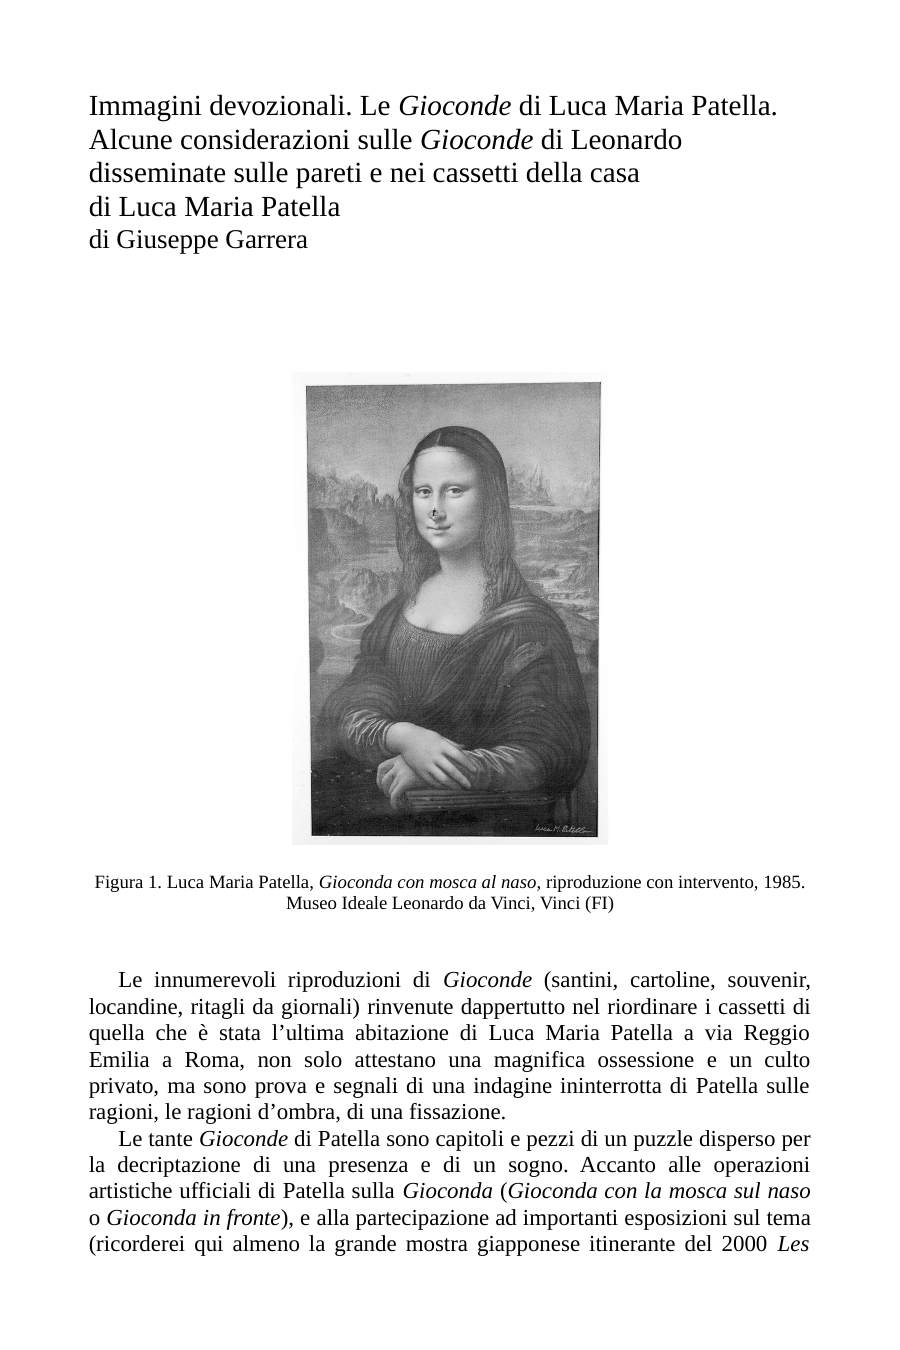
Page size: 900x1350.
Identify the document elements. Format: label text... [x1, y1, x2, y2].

subtitle Alcune considerazioni sulle Gioconde di Leonardo disseminate sulle pareti e nei cassetti della casa di Luca Maria Patella di Giuseppe Garrera [88, 122, 811, 254]
text Le innumerevoli riproduzioni di Gioconde (santini, cartoline, souvenir, locandine, ritagli da giornali) rinvenute dappertutto nel riordinare i cassetti di quella che è stata l’ultima abitazione di Luca Maria Patella a via Reggio Emilia a Roma, non solo attestano una magnifica ossessione e un culto privato, ma sono prova e segnali di una indagine ininterrotta di Patella sulle ragioni, le ragioni d’ombra, di una fissazione. [88, 967, 811, 1125]
picture [291, 372, 609, 845]
text Le tante Gioconde di Patella sono capitoli e pezzi di un puzzle disperso per la decriptazione di una presenza e di un sogno. Accanto alle operazioni artistiche ufficiali di Patella sulla Gioconda (Gioconda con la mosca sul naso o Gioconda in fronte), e alla partecipazione ad importanti esposizioni sul tema (ricorderei qui almeno la grande mostra giapponese itinerante del 2000 Les [88, 1125, 811, 1256]
subtitle Immagini devozionali. Le Gioconde di Luca Maria Patella. [88, 88, 811, 122]
text Figura 1. Luca Maria Patella, Gioconda con mosca al naso, riproduzione con intervento, 1985. Museo Ideale Leonardo da Vinci, Vinci (FI) [88, 871, 811, 914]
